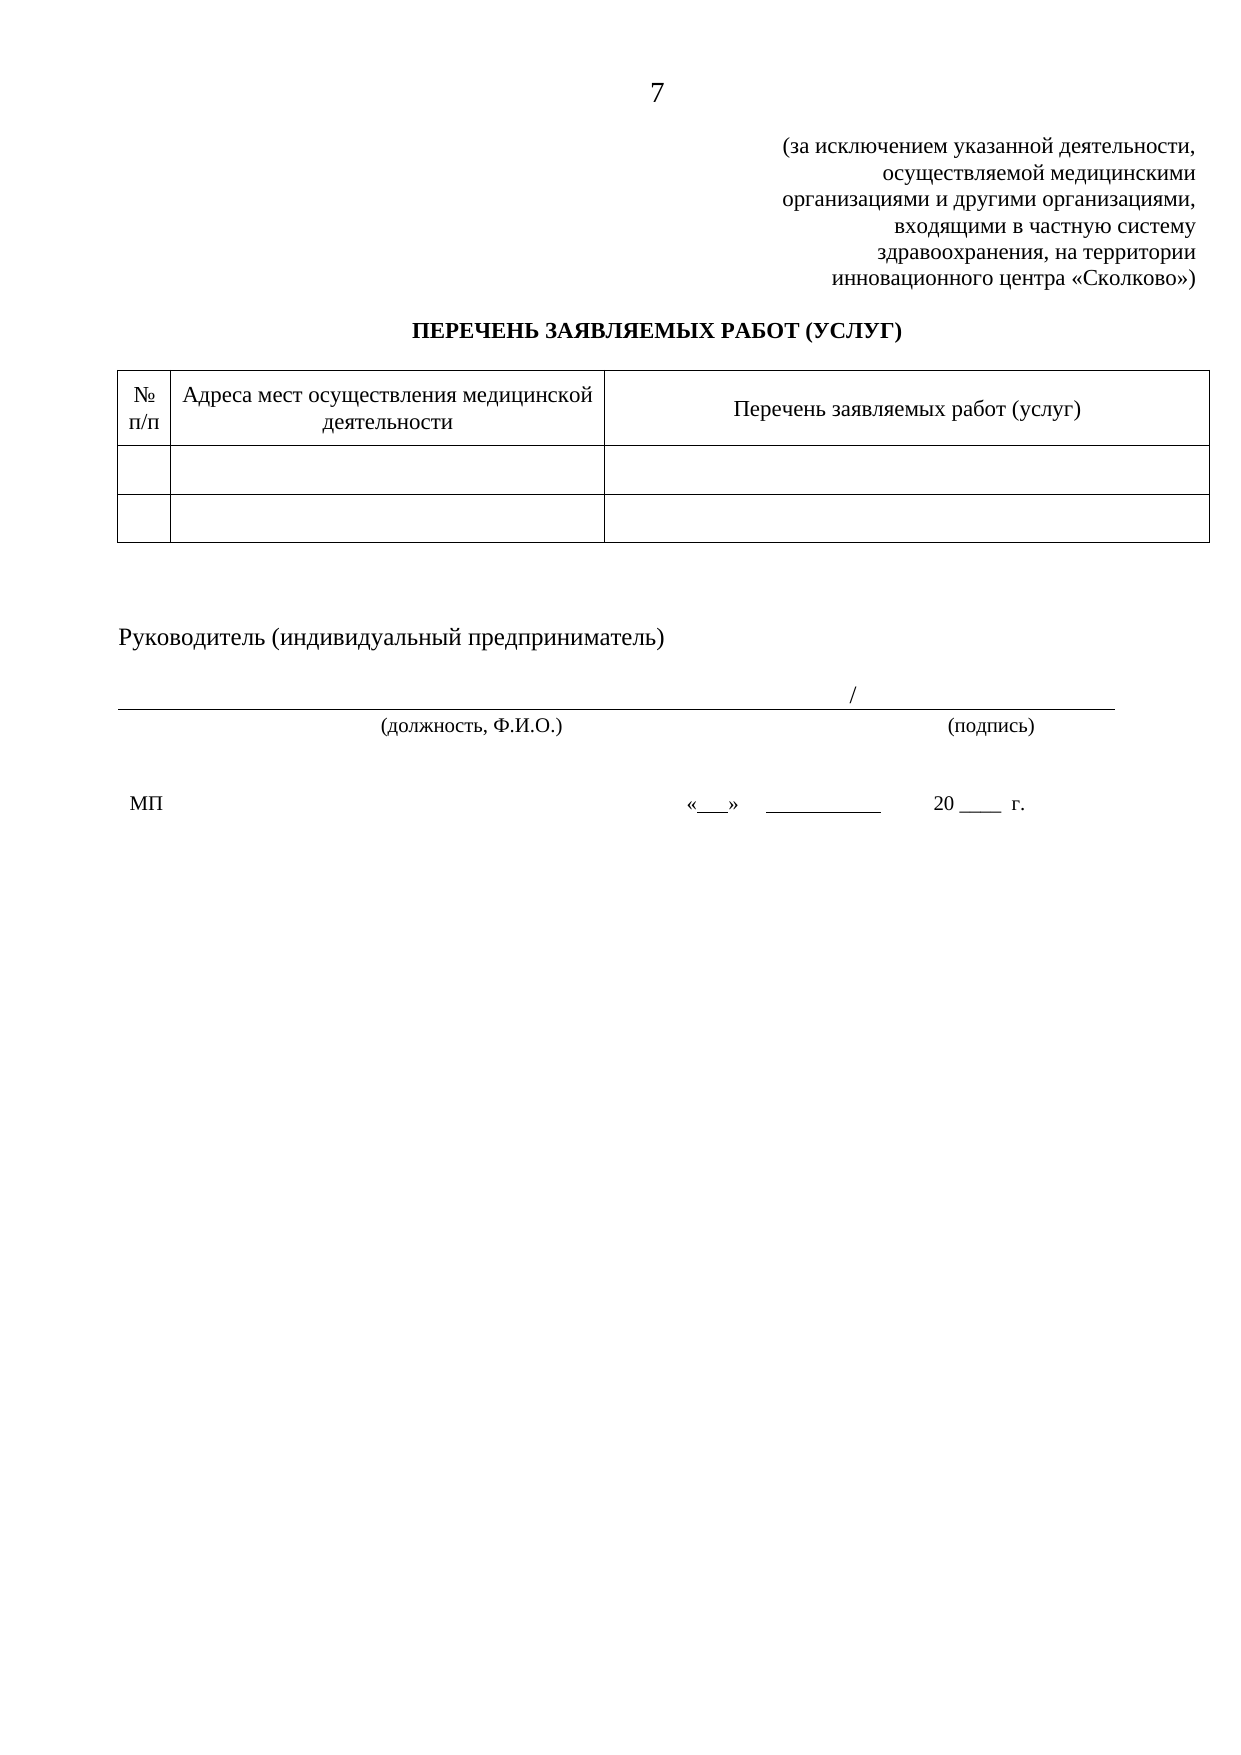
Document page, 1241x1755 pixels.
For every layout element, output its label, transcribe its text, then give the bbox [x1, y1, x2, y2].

text осуществляемой медицинскими [118, 159, 1196, 185]
text Руководитель (индивидуальный предприниматель) [118, 622, 1196, 651]
table_cell [171, 495, 604, 542]
text здравоохранения, на территории [118, 238, 1196, 264]
table_header 20 ____ г. [922, 791, 1078, 826]
table_cell [605, 495, 1209, 542]
text организациями и другими организациями, [118, 185, 1196, 212]
table_header Адреса мест осуществления медицинской деятельности [171, 371, 604, 445]
text входящими в частную систему [118, 212, 1196, 238]
table_header / [838, 680, 1115, 708]
table_header Перечень заявляемых работ (услуг) [605, 371, 1209, 445]
table_header « » [587, 791, 749, 826]
text (должность, Ф.И.О.) (подпись) [118, 709, 1196, 738]
table_header [118, 680, 838, 708]
table_cell [605, 446, 1209, 493]
text (за исключением указанной деятельности, [118, 133, 1196, 159]
table_cell [118, 446, 170, 493]
table_cell [171, 446, 604, 493]
table_header № п/п [118, 371, 170, 445]
table_header [277, 791, 587, 826]
table_cell [118, 495, 170, 542]
table_header . . [750, 791, 922, 826]
text инновационного центра «Сколково») [118, 264, 1196, 291]
table_header МП [118, 791, 277, 826]
text ПЕРЕЧЕНЬ ЗАЯВЛЯЕМЫХ РАБОТ (УСЛУГ) [118, 317, 1196, 343]
